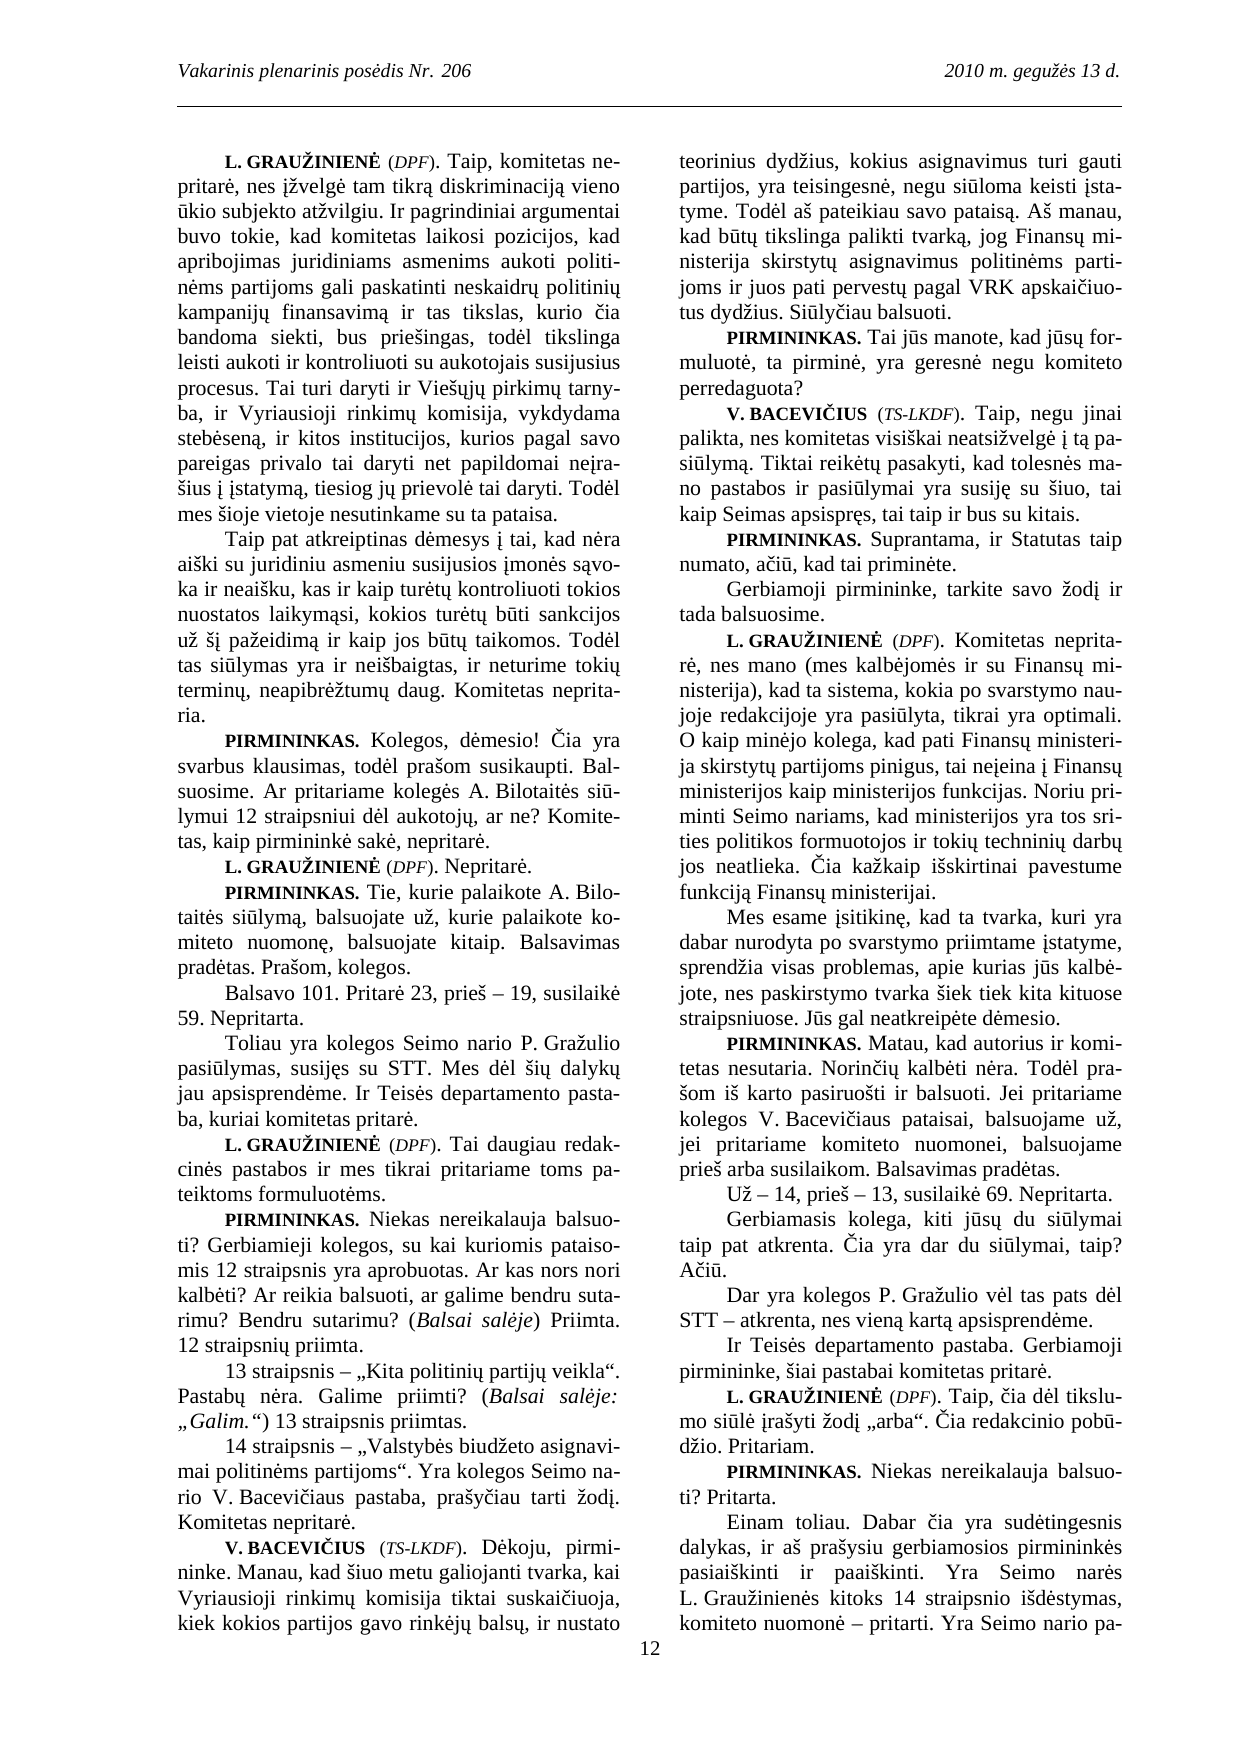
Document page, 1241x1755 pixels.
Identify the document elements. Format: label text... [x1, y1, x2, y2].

text 13 straips­nis – „Ki­ta po­li­ti­nių par­ti­jų veik­la“. Pa­sta­bų nė­ra. Ga­li­me pri­im­ti? (Bal­sai sa­lė­je: „Ga­lim.“) 13 straips­nis pri­im­tas. [177, 1358, 620, 1433]
text L. GRAUŽINIENĖ (DPF). Ko­mi­te­tas ne­pri­ta­rė, nes ma­no (mes kal­bė­jo­mės ir su Fi­nan­sų mi­nis­te­ri­ja), kad ta sis­te­ma, ko­kia po svars­ty­mo nau­jo­je re­dak­ci­jo­je yra pa­siū­ly­ta, tik­rai yra op­ti­ma­li. O kaip mi­nė­jo ko­le­ga, kad pa­ti Fi­nan­sų mi­nis­te­ri­ja skirs­ty­tų par­ti­joms pi­ni­gus, tai ne­įei­na į Fi­nan­sų mi­nis­te­ri­jos kaip mi­nis­te­ri­jos funk­ci­jas. No­riu pri­min­ti Sei­mo na­riams, kad mi­nis­te­ri­jos yra tos sri­ties po­li­ti­kos for­muo­to­jos ir to­kių tech­ni­nių dar­bų jos ne­at­lie­ka. Čia kaž­kaip iš­skir­ti­nai pa­ves­tu­me funk­ci­ją Fi­nan­sų mi­nis­te­ri­jai. [679, 627, 1122, 904]
text V. BACEVIČIUS (TS-LKDF). Taip, ne­gu ji­nai pa­lik­ta, nes ko­mi­te­tas vi­siš­kai neat­si­žvel­gė į tą pa­siū­ly­mą. Tik­tai rei­kė­tų pa­sa­ky­ti, kad to­les­nės ma­no pa­sta­bos ir pa­siū­ly­mai yra su­si­ję su šiuo, tai kaip Sei­mas ap­si­spręs, tai taip ir bus su ki­tais. [679, 400, 1122, 526]
text Už – 14, prieš – 13, su­si­lai­kė 69. Ne­pri­tar­ta. [679, 1181, 1122, 1206]
text L. GRAUŽINIENĖ (DPF). Ne­pri­ta­rė. [177, 853, 620, 879]
text L. GRAUŽINIENĖ (DPF). Taip, čia dėl tiks­lu­mo siū­lė įra­šy­ti žo­dį „ar­ba“. Čia re­dak­ci­nio po­bū­džio. Pri­ta­riam. [679, 1383, 1122, 1458]
text PIRMININKAS. Ma­tau, kad au­to­rius ir ko­mi­te­tas ne­su­ta­ria. No­rin­čių kal­bė­ti nė­ra. To­dėl pra­šom iš kar­to pa­si­ruoš­ti ir bal­suo­ti. Jei pri­ta­ria­me ko­le­gos V. Ba­ce­vi­čiaus pa­tai­sai, bal­suo­ja­me už, jei pri­ta­ria­me ko­mi­te­to nuo­mo­nei, bal­suo­ja­me prieš ar­ba su­si­lai­kom. Bal­sa­vi­mas pra­dė­tas. [679, 1030, 1122, 1181]
text PIRMININKAS. Nie­kas ne­rei­ka­lau­ja bal­suo­ti? Pri­tar­ta. [679, 1458, 1122, 1509]
text 14 straips­nis – „Vals­ty­bės biu­dže­to asig­na­vi­mai po­li­ti­nėms par­ti­joms“. Yra ko­le­gos Sei­mo na­rio V. Ba­ce­vi­čiaus pa­sta­ba, pra­šy­čiau tar­ti žo­dį. Ko­mi­te­tas ne­pri­ta­rė. [177, 1433, 620, 1534]
text Ger­bia­mo­ji pir­mi­nin­ke, tar­ki­te sa­vo žo­dį ir ta­da bal­suo­si­me. [679, 576, 1122, 627]
text L. GRAUŽINIENĖ (DPF). Tai dau­giau re­dak­ci­nės pa­sta­bos ir mes tik­rai pri­ta­ria­me toms pa­teik­toms for­mu­luo­tėms. [177, 1131, 620, 1206]
text Ger­bia­ma­sis ko­le­ga, ki­ti jū­sų du siū­ly­mai taip pat at­kren­ta. Čia yra dar du siū­ly­mai, taip? Ačiū. [679, 1206, 1122, 1282]
text PIRMININKAS. Ko­le­gos, dė­me­sio! Čia yra svar­bus klau­si­mas, to­dėl pra­šom su­si­kaup­ti. Bal­suo­si­me. Ar pri­ta­ria­me ko­le­gės A. Bi­lo­tai­tės siū­ly­mui 12 straips­niui dėl au­ko­to­jų, ar ne? Ko­mi­te­tas, kaip pir­mi­nin­kė sa­kė, ne­pri­ta­rė. [177, 727, 620, 853]
text PIRMININKAS. Nie­kas ne­rei­ka­lau­ja bal­suo­ti? Ger­bia­mie­ji ko­le­gos, su kai ku­rio­mis pa­tai­so­mis 12 straips­nis yra ap­ro­buo­tas. Ar kas nors no­ri kal­bė­ti? Ar rei­kia bal­suo­ti, ar ga­li­me ben­dru su­ta­ri­mu? Ben­dru su­ta­ri­mu? (Bal­sai sa­lė­je) Pri­im­ta. 12 straips­nių pri­im­ta. [177, 1206, 620, 1358]
text V. BACEVIČIUS (TS-LKDF). Dė­ko­ju, pir­mi­nin­ke. Ma­nau, kad šiuo me­tu ga­lio­jan­ti tvar­ka, kai Vy­riau­sio­ji rin­ki­mų ko­mi­si­ja tik­tai su­skai­čiuo­ja, kiek ko­kios par­ti­jos ga­vo rin­kė­jų bal­sų, ir nu­sta­to [177, 1534, 620, 1635]
text te­ori­nius dy­džius, ko­kius asig­na­vi­mus tu­ri gau­ti par­ti­jos, yra tei­sin­ges­nė, ne­gu siū­lo­ma keis­ti įsta­ty­me. To­dėl aš pa­tei­kiau sa­vo pa­tai­są. Aš ma­nau, kad bū­tų tiks­lin­ga pa­lik­ti tvar­ką, jog Fi­nan­sų mi­nis­te­ri­ja skirs­ty­tų asig­na­vi­mus po­li­ti­nėms par­ti­joms ir juos pa­ti per­ves­tų pa­gal VRK ap­skai­čiuo­tus dy­džius. Siū­ly­čiau bal­suo­ti. [679, 148, 1122, 324]
text Dar yra ko­le­gos P. Gra­žu­lio vėl tas pats dėl STT – at­kren­ta, nes vie­ną kar­tą ap­si­spren­dė­me. [679, 1282, 1122, 1332]
text Bal­sa­vo 101. Pri­ta­rė 23, prieš – 19, su­si­lai­kė 59. Ne­pri­tar­ta. [177, 979, 620, 1030]
text Mes esa­me įsi­ti­ki­nę, kad ta tvar­ka, ku­ri yra da­bar nu­ro­dy­ta po svars­ty­mo pri­im­ta­me įsta­ty­me, spren­džia vi­sas pro­ble­mas, apie ku­rias jūs kal­bė­jo­te, nes pa­skirs­ty­mo tvar­ka šiek tiek ki­ta ki­tuo­se straips­niuo­se. Jūs gal ne­at­krei­pė­te dė­me­sio. [679, 904, 1122, 1030]
text Taip pat at­kreip­ti­nas dė­me­sys į tai, kad nė­ra aiš­ki su ju­ri­di­niu as­me­niu su­si­ju­sios įmo­nės są­vo­ka ir ne­aiš­ku, kas ir kaip tu­rė­tų kon­tro­liuo­ti to­kios nuo­sta­tos lai­ky­mą­si, ko­kios tu­rė­tų bū­ti sank­ci­jos už šį pa­žei­di­mą ir kaip jos bū­tų tai­ko­mos. To­dėl tas siū­ly­mas yra ir ne­iš­baig­tas, ir ne­tu­ri­me to­kių ter­mi­nų, ne­apib­rėž­tu­mų daug. Ko­mi­te­tas ne­pri­ta­ria. [177, 526, 620, 727]
text L. GRAUŽINIENĖ (DPF). Taip, ko­mi­te­tas ne­pri­ta­rė, nes įžvel­gė tam tik­rą dis­kri­mi­na­ci­ją vie­no ūkio sub­jek­to at­žvil­giu. Ir pa­grin­di­niai ar­gu­men­tai bu­vo to­kie, kad ko­mi­te­tas lai­ko­si po­zi­ci­jos, kad ap­ri­bo­ji­mas ju­ri­di­niams as­me­nims au­ko­ti po­li­ti­nėms par­ti­joms ga­li pa­ska­tin­ti ne­skaid­rų po­li­ti­nių kam­pa­ni­jų fi­nan­sa­vi­mą ir tas tiks­las, ku­rio čia ban­do­ma siek­ti, bus prie­šin­gas, to­dėl tiks­lin­ga leis­ti au­ko­ti ir kon­tro­liuo­ti su au­ko­to­jais su­si­ju­sius pro­ce­sus. Tai tu­ri da­ry­ti ir Vie­šų­jų pir­ki­mų tar­ny­ba, ir Vy­riau­sio­ji rin­ki­mų ko­mi­si­ja, vyk­dy­da­ma ste­bė­se­ną, ir ki­tos ins­ti­tu­ci­jos, ku­rios pa­gal sa­vo pa­rei­gas pri­va­lo tai da­ry­ti net pa­pil­do­mai ne­įra­šius į įsta­ty­mą, tie­siog jų prie­vo­lė tai da­ry­ti. To­dėl mes šio­je vie­to­je ne­su­tin­ka­me su ta pa­tai­sa. [177, 148, 620, 526]
text Ei­nam to­liau. Da­bar čia yra su­dė­tin­ges­nis da­ly­kas, ir aš pra­šy­siu ger­bia­mo­sios pir­mi­nin­kės pa­si­aiš­kin­ti ir pa­aiš­kin­ti. Yra Sei­mo na­rės L. Grau­ži­nie­nės ki­toks 14 straips­nio iš­dės­ty­mas, ko­mi­te­to nuo­mo­nė – pri­tar­ti. Yra Sei­mo na­rio pa­ [679, 1509, 1122, 1635]
text To­liau yra ko­le­gos Sei­mo na­rio P. Gra­žu­lio pa­siū­ly­mas, su­si­jęs su STT. Mes dėl šių da­ly­kų jau ap­si­spren­dė­me. Ir Tei­sės de­par­ta­men­to pa­sta­ba, ku­riai ko­mi­te­tas pri­ta­rė. [177, 1030, 620, 1131]
text PIRMININKAS. Su­pran­ta­ma, ir Sta­tu­tas taip nu­ma­to, ačiū, kad tai pri­mi­nė­te. [679, 526, 1122, 576]
text PIRMININKAS. Tie, ku­rie pa­lai­ko­te A. Bi­lo­tai­tės siū­ly­mą, bal­suo­ja­te už, ku­rie pa­lai­ko­te ko­mi­te­to nuo­mo­nę, bal­suo­ja­te ki­taip. Bal­sa­vi­mas pra­dė­tas. Pra­šom, ko­le­gos. [177, 879, 620, 979]
text PIRMININKAS. Tai jūs ma­no­te, kad jū­sų for­mu­luo­tė, ta pir­mi­nė, yra ge­res­nė ne­gu ko­mi­te­to per­re­da­guo­ta? [679, 324, 1122, 400]
text Ir Tei­sės de­par­ta­men­to pa­sta­ba. Ger­bia­mo­ji pir­mi­nin­ke, šiai pa­sta­bai ko­mi­te­tas pri­ta­rė. [679, 1332, 1122, 1383]
